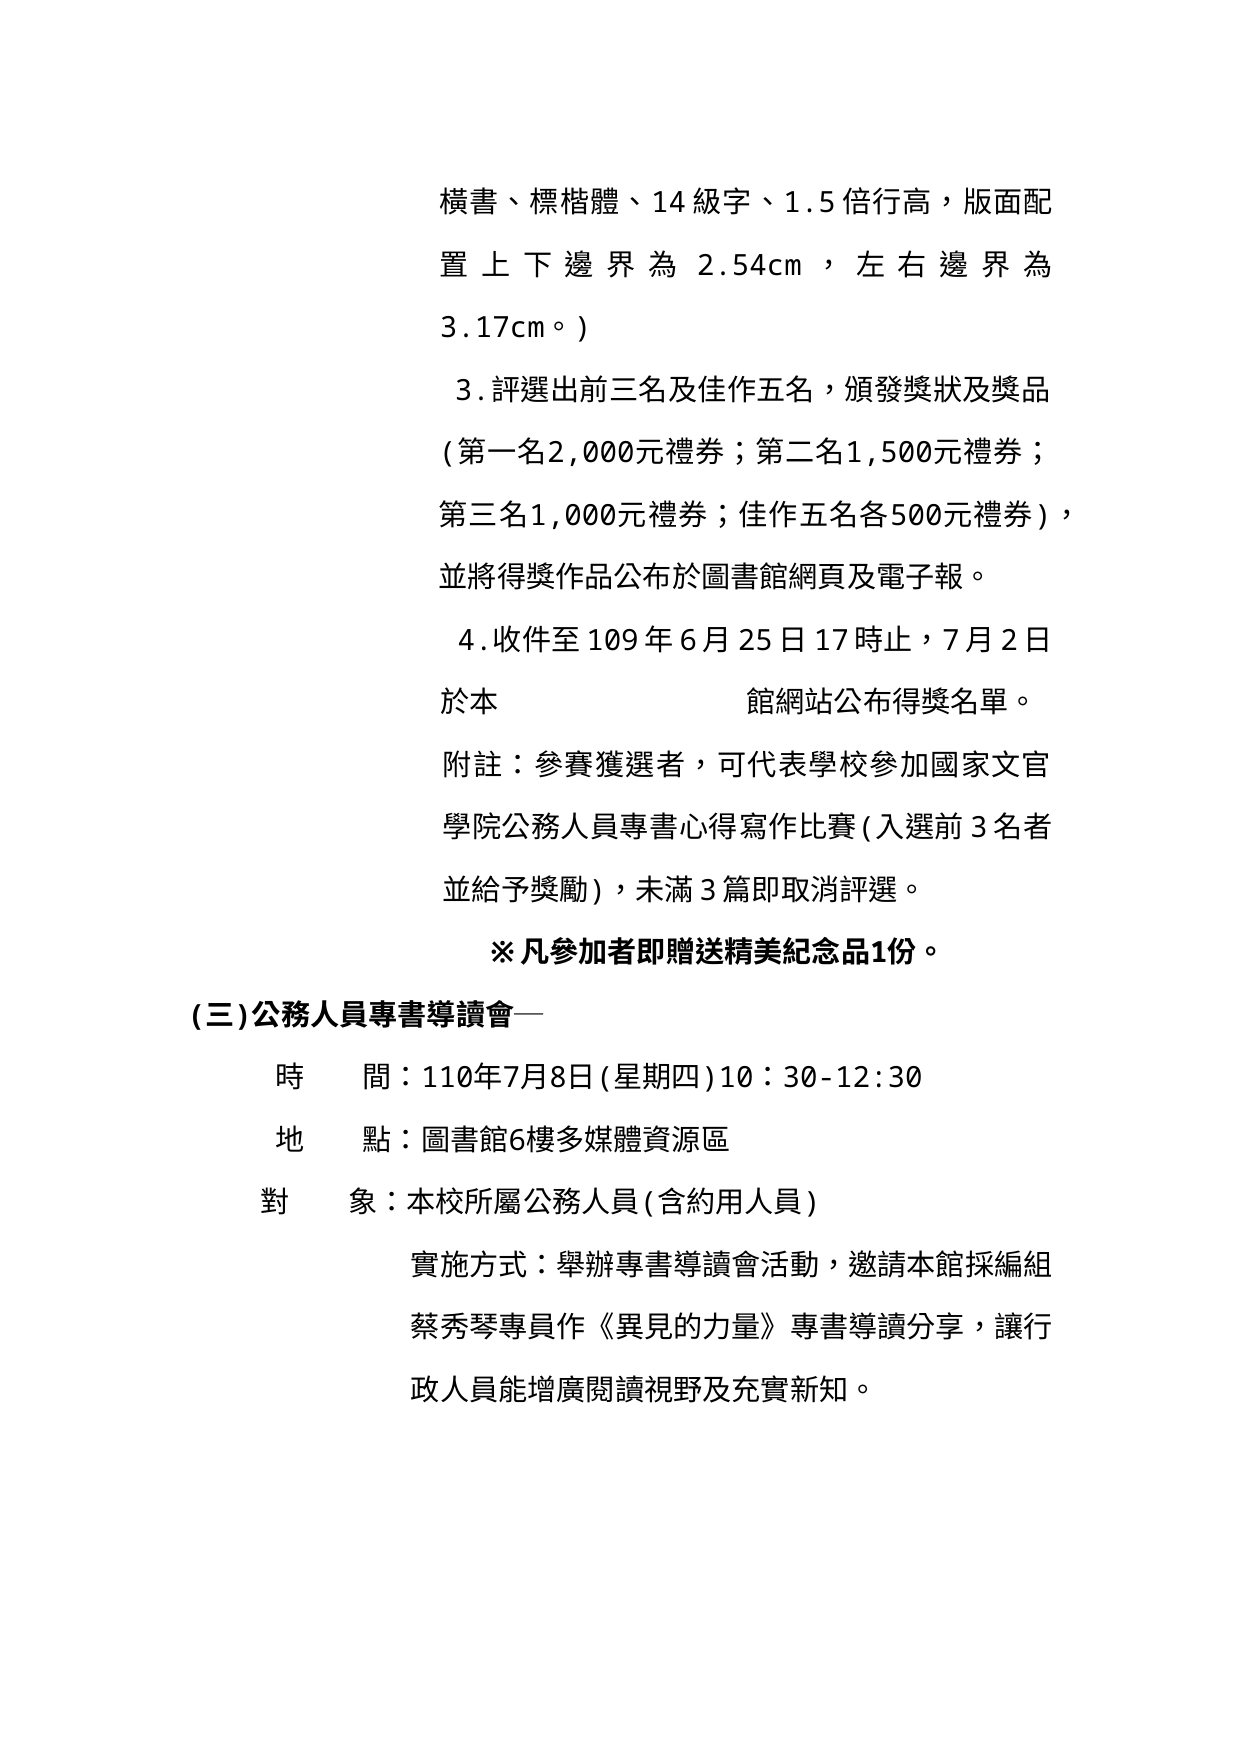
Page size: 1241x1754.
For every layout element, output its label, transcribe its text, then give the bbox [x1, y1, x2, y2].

text (三)公務人員專書導讀會─ [187, 971, 1053, 1033]
text 橫書、標楷體、14級字、1.5倍行高，版面配置上下邊界為2.54cm，左右邊界為3.17cm。) [378, 158, 1053, 346]
text 附註：參賽獲選者，可代表學校參加國家文官學院公務人員專書心得寫作比賽(入選前3名者並給予獎勵)，未滿3篇即取消評選。 [442, 721, 1053, 908]
text ※凡參加者即贈送精美紀念品1份。 [187, 908, 1053, 971]
text 地 點：圖書館6樓多媒體資源區 [187, 1096, 1053, 1158]
text 4.收件至109年6月25日17時止，7月2日於本 館網站公布得獎名單。 [195, 596, 1053, 721]
text 實施方式：舉辦專書導讀會活動，邀請本館採編組蔡秀琴專員作《異見的力量》專書導讀分享，讓行政人員能增廣閱讀視野及充實新知。 [411, 1221, 1053, 1408]
text 對 象：本校所屬公務人員(含約用人員) [187, 1158, 1053, 1221]
text 3.評選出前三名及佳作五名，頒發獎狀及獎品(第一名2,000元禮券；第二名1,500元禮券；第三名1,000元禮券；佳作五名各500元禮券)，並將得獎作品公布於圖書館網頁及電子報。 [187, 346, 1053, 596]
text 時 間：110年7月8日(星期四)10：30-12:30 [187, 1033, 1053, 1096]
